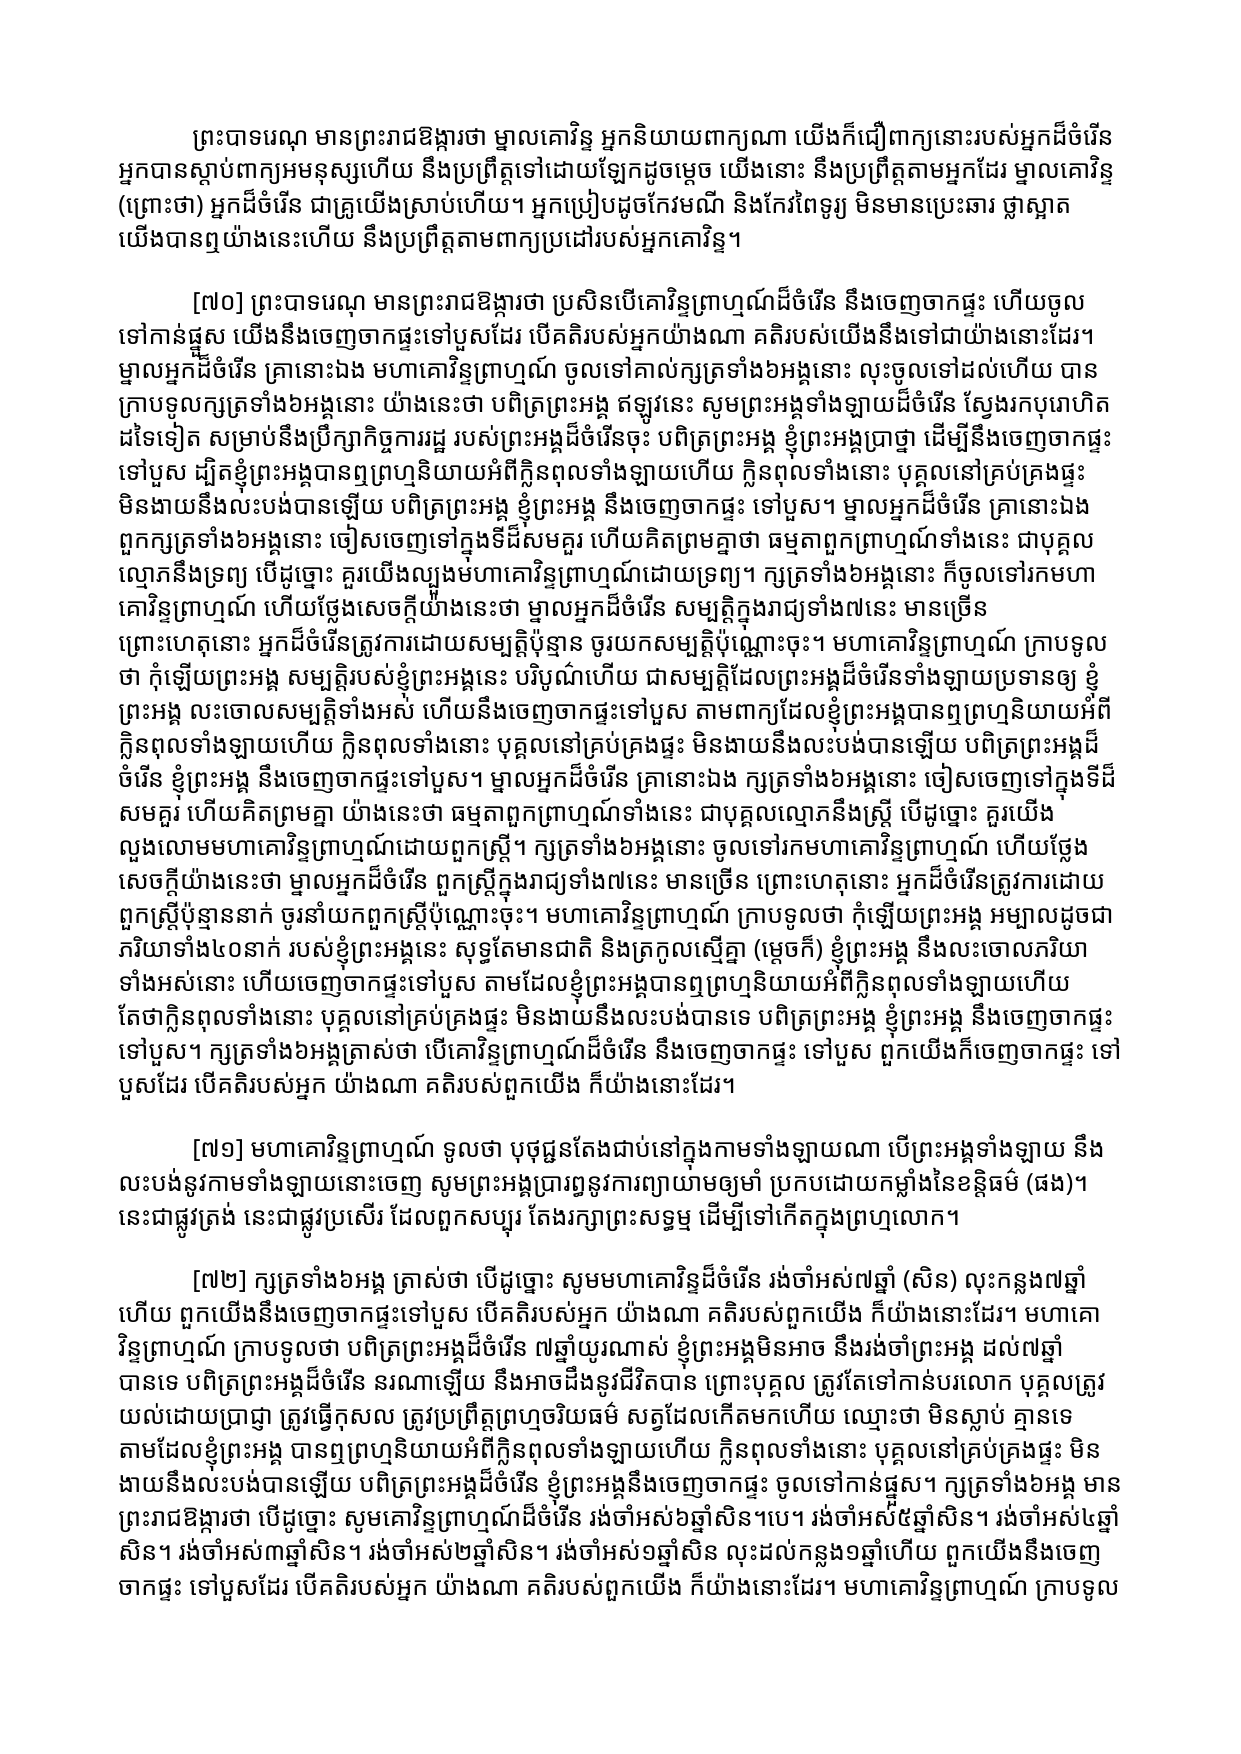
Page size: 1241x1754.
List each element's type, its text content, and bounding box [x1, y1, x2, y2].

text ព្រះបាទរេណុ មានព្រះរាជឱង្ការថា ម្នាលគោវិន្ទ អ្នកនិយាយពាក្យណា យើងក៏​ជឿពាក្យនោះរបស់អ្នកដ៏ចំរើន អ្នកបានស្តាប់​ពាក្យអមនុស្សហើយ នឹងប្រព្រឹត្តទៅដោយ​ឡែក​ដូចម្តេច យើងនោះ នឹងប្រព្រឹត្តតាមអ្នកដែរ ម្នាលគោវិន្ទ (ព្រោះថា) អ្នកដ៏ចំរើន ជាគ្រូយើងស្រាប់ហើយ។ អ្នកប្រៀបដូចកែវមណី និងកែវពៃទូរ្យ មិនមានប្រេះឆារ ថ្លាស្អាត យើងបានឮយ៉ាងនេះហើយ នឹងប្រព្រឹត្ត​តាមពាក្យប្រដៅរបស់អ្នកគោវិន្ទ។ [118, 118, 1122, 254]
text [៧១] មហាគោវិន្ទព្រាហ្មណ៍ ទូលថា បុថុជ្ជនតែងជាប់នៅក្នុងកាមទាំងឡាយណា បើព្រះអង្គទាំងឡាយ នឹងលះបង់​នូវកាមទាំងឡាយនោះចេញ សូមព្រះអង្គប្រារព្ធ​នូវ​ការព្យាយាមឲ្យមាំ ប្រកបដោយកម្លាំងនៃខន្តិធម៌ (ផង)។ នេះជាផ្លូវ​ត្រង់ នេះជាផ្លូវ​ប្រសើរ ដែលពួកសប្បុរ តែង​រក្សាព្រះសទ្ធម្ម ដើម្បី​ទៅកើត​ក្នុងព្រហ្មលោក។ [118, 1130, 1122, 1232]
text [៧០] ព្រះបាទរេណុ មានព្រះរាជឱង្ការថា ប្រសិនបើគោវិន្ទព្រាហ្មណ៍ដ៏​ចំរើន នឹងចេញចាកផ្ទះ ហើយចូលទៅកាន់ផ្នួស យើងនឹងចេញចាកផ្ទះទៅបួសដែរ បើគតិ​របស់​អ្នកយ៉ាងណា គតិរបស់យើងនឹងទៅជាយ៉ាងនោះដែរ។ ម្នាលអ្នកដ៏ចំរើន គ្រានោះឯង មហាគោវិន្ទព្រាហ្មណ៍ ចូលទៅគាល់ក្សត្រទាំង៦អង្គនោះ លុះចូលទៅដល់ហើយ បាន​ក្រាបទូលក្សត្រទាំង៦អង្គនោះ យ៉ាងនេះថា បពិត្រព្រះអង្គ ឥឡូវនេះ សូមព្រះអង្គ​ទាំងឡាយ​ដ៏ចំរើន ស្វែងរកបុរោហិតដទៃទៀត សម្រាប់នឹងប្រឹក្សាកិច្ចការរដ្ឋ របស់​ព្រះអង្គ​ដ៏​ចំរើន​ចុះ បពិត្រព្រះអង្គ ខ្ញុំព្រះអង្គប្រាថ្នា ដើម្បីនឹងចេញចាក​ផ្ទះ ទៅបួស ដ្បិតខ្ញុំ​ព្រះអង្គបាន​ឮព្រហ្មនិយាយអំពីក្លិនពុលទាំងឡាយហើយ ក្លិនពុលទាំង​នោះ បុគ្គលនៅគ្រប់គ្រងផ្ទះ មិនងាយនឹងលះបង់បានឡើយ បពិត្រព្រះអង្គ ខ្ញុំព្រះអង្គ នឹងចេញចាកផ្ទះ ទៅបួស។ ម្នាល​អ្នកដ៏ចំរើន គ្រានោះឯង ពួកក្សត្រទាំង៦អង្គនោះ ចៀសចេញទៅក្នុងទីដ៏សមគួរ ហើយគិតព្រមគ្នាថា ធម្មតាពួក​ព្រាហ្មណ៍ទាំងនេះ ជាបុគ្គលល្មោភនឹងទ្រព្យ បើដូច្នោះ​ គួរយើងល្បួងមហាគោវិន្ទព្រាហ្មណ៍ដោយទ្រព្យ។ ក្សត្រទាំង៦អង្គនោះ ក៏ចូលទៅ​រក​មហាគោវិន្ទព្រាហ្មណ៍ ហើយថ្លែងសេចក្តីយ៉ាងនេះថា ម្នាលអ្នកដ៏ចំរើន សម្បត្តិក្នុងរាជ្យ​ទាំង៧នេះ មានច្រើន ព្រោះហេតុនោះ អ្នកដ៏ចំរើនត្រូវការដោយសម្បត្តិប៉ុន្មាន ចូរ​យក​សម្បត្តិប៉ុណ្ណោះចុះ។ មហាគោវិន្ទព្រាហ្មណ៍ ក្រាបទូលថា កុំឡើយព្រះអង្គ សម្បត្តិ​របស់​ខ្ញុំ​ព្រះអង្គនេះ បរិបូណ៌ហើយ ជាសម្បត្តិដែលព្រះអង្គដ៏ចំរើនទាំងឡាយ​ប្រទានឲ្យ ខ្ញុំ​ព្រះអង្គ លះចោលសម្បត្តិទាំងអស់ ហើយនឹងចេញចាកផ្ទះទៅបួស តាមពាក្យ​ដែលខ្ញុំ​ព្រះអង្គបានឮព្រហ្មនិយាយអំពីក្លិនពុលទាំងឡាយហើយ ក្លិនពុលទាំងនោះ បុគ្គល​នៅ​គ្រប់គ្រងផ្ទះ មិនងាយនឹងលះបង់​បានឡើយ បពិត្រព្រះអង្គដ៏ចំរើន ខ្ញុំព្រះអង្គ នឹងចេញ​ចាកផ្ទះទៅបួស។ ម្នាលអ្នកដ៏ចំរើន គ្រានោះឯង ក្សត្រទាំង៦អង្គនោះ ចៀសចេញទៅក្នុង​ទីដ៏សមគួរ ហើយគិតព្រមគ្នា យ៉ាងនេះថា ធម្មតាពួក​ព្រាហ្មណ៍ទាំងនេះ ជាបុគ្គលល្មោភនឹងស្រ្តី បើដូច្នោះ​ គួរយើងលួងលោមមហាគោវិន្ទព្រាហ្មណ៍ដោយពួក​ស្ត្រី។ ក្សត្រទាំង៦អង្គនោះ ចូលទៅ​រក​មហាគោវិន្ទព្រាហ្មណ៍ ហើយថ្លែងសេចក្តី​យ៉ាង​នេះ​ថា ម្នាលអ្នកដ៏ចំរើន ពួកស្ត្រីក្នុងរាជ្យ​ទាំង៧នេះ មានច្រើន ព្រោះហេតុនោះ អ្នក​ដ៏​ចំរើន​ត្រូវការដោយពួកស្ត្រីប៉ុន្មាននាក់ ចូរនាំ​យកពួកស្ត្រីប៉ុណ្ណោះចុះ។ មហាគោវិន្ទព្រាហ្មណ៍ ក្រាបទូលថា កុំឡើយព្រះអង្គ អម្បាល​ដូចជាភរិយាទាំង​៤០នាក់ ​របស់​ខ្ញុំ​ព្រះអង្គនេះ សុទ្ធតែ​មានជាតិ និងត្រកូល​ស្មើគ្នា (ម្តេចក៏) ខ្ញុំព្រះអង្គ នឹងលះចោលភរិយា​ទាំងអស់នោះ ហើយចេញចាកផ្ទះទៅបួស តាម​ដែលខ្ញុំ​ព្រះអង្គ​បាន​ឮ​ព្រហ្ម​និយាយ​អំពី​ក្លិន​ពុល​ទាំង​ឡាយ​ហើយ តែថាក្លិនពុលទាំងនោះ បុគ្គល​នៅ​គ្រប់គ្រងផ្ទះ មិនងាយនឹងលះបង់​បានទេ បពិត្រព្រះអង្គ ខ្ញុំព្រះអង្គ នឹងចេញ​ចាកផ្ទះទៅបួស។ ក្សត្រទាំង៦អង្គត្រាស់ថា បើគោវិន្ទព្រាហ្មណ៍ដ៏ចំរើន នឹងចេញចាកផ្ទះ ទៅបួស ពួកយើងក៏ចេញ​ចាកផ្ទះ ទៅបួសដែរ បើគតិរបស់អ្នក យ៉ាងណា គតិរបស់ពួកយើង ក៏យ៉ាងនោះដែរ។ [118, 283, 1122, 1101]
text [៧២] ក្សត្រទាំង៦អង្គ ត្រាស់ថា បើដូច្នោះ សូមមហាគោវិន្ទដ៏ចំរើន រង់ចាំ​អស់​៧ឆ្នាំ (សិន) លុះកន្លង៧ឆ្នាំហើយ ពួកយើងនឹងចេញចាកផ្ទះទៅបួស បើគតិរបស់អ្នក យ៉ាងណា គតិរបស់​ពួកយើង ក៏យ៉ាងនោះដែរ។ មហាគោវិន្ទព្រាហ្មណ៍ ក្រាបទូលថា បពិត្រព្រះអង្គដ៏ចំរើន ៧ឆ្នាំយូរណាស់ ខ្ញុំព្រះអង្គមិនអាច នឹងរង់ចាំព្រះអង្គ ដល់​៧ឆ្នាំ​បានទេ បពិត្រព្រះអង្គដ៏ចំរើន នរណាឡើយ នឹងអាចដឹងនូវជីវិតបាន ព្រោះបុគ្គល ត្រូវតែទៅកាន់បរលោក បុគ្គល​ត្រូវយល់​ដោយប្រាជ្ញា ត្រូវធ្វើកុសល ត្រូវប្រព្រឹត្ត​ព្រហ្មចរិយធម៌ សត្វដែល​កើតមកហើយ ឈ្មោះថា មិនស្លាប់ គ្មានទេ តាមដែល​ខ្ញុំព្រះអង្គ បានឮព្រហ្មនិយាយអំពីក្លិនពុលទាំងឡាយហើយ ក្លិនពុលទាំងនោះ បុគ្គល​នៅគ្រប់​គ្រង​ផ្ទះ មិនងាយនឹងលះបង់បានឡើយ បពិត្រព្រះអង្គដ៏ចំរើន ខ្ញុំព្រះអង្គនឹងចេញចាកផ្ទះ ចូលទៅ​កាន់ផ្នួស។ ក្សត្រទាំង៦អង្គ មានព្រះរាជឱង្ការថា បើដូច្នោះ សូមគោវិន្ទព្រាហ្មណ៍​ដ៏ចំរើន រង់ចាំអស់៦ឆ្នាំសិន។បេ។ រង់ចាំអស់៥ឆ្នាំសិន។ រង់ចាំអស់៤ឆ្នាំសិន។ រង់ចាំ​អស់​៣ឆ្នាំសិន។ រង់ចាំអស់​២ឆ្នាំសិន។ រង់ចាំអស់១ឆ្នាំសិន លុះដល់កន្លង១ឆ្នាំហើយ ពួក​យើង​នឹងចេញចាកផ្ទះ ទៅបួសដែរ បើគតិរបស់អ្នក យ៉ាងណា គតិរបស់ពួកយើង ក៏យ៉ាង​នោះដែរ។ មហាគោវិន្ទព្រាហ្មណ៍ ក្រាបទូលថា បពិត្រព្រះអង្គដ៏ចំរើន ១ឆ្នាំយូរណាស់ ខ្ញុំ​ព្រះអង្គមិនអាច នឹងរង់ចាំព្រះអង្គ អស់១ឆ្នាំបានទេ បពិត្រព្រះអង្គដ៏ចំរើន នរណាហ្ន៎ អាចដឹងនូវជីវិតបាន ព្រោះបុគ្គល​ត្រូវតែ​ទៅកាន់បរលោក បុគ្គលត្រូវយល់ដោយ​ប្រាជ្ញា ត្រូវធ្វើកុសល ត្រូវប្រព្រឹត្ត​ព្រហ្មចរិយធម៌ សត្វដែលកើតហើយ ឈ្មោះថា មិនស្លាប់ គ្មានទេ ព្រោះខ្ញុំព្រះអង្គ បានឮព្រហ្មនិយាយ អំពីក្លិនពុលទាំងឡាយហើយ ក្លិនពុល​ទាំងនោះ បុគ្គល​នៅគ្រប់គ្រងផ្ទះ មិនងាយ​នឹងលះបង់​បានឡើយ បពិត្រព្រះអង្គដ៏ចំរើន ខ្ញុំព្រះអង្គ នឹងចេញចាកផ្ទះទៅបួស។ ក្សត្រទាំង៦អង្គ មានព្រះរាជឱង្ការ​ថា បើដូច្នោះ សូម​គោវិន្ទព្រាហ្មណ៍ដ៏ចំរើន រង់ចាំអស់៧ខែសិន លុះកន្លង៧ខែហើយ ពួកយើង​នឹង​ចេញ​ចាកផ្ទះទៅបួស គតិរបស់អ្នកយ៉ាងណា គតិរបស់ពួកយើងក៏យ៉ាងនោះដែរ។ មហាគោវិន្ទព្រាហ្មណ៍ ក្រាបទូលថា បពិត្រព្រះអង្គដ៏ចំរើន ៧ខែយូរណាស់ ខ្ញុំព្រះអង្គ មិនអាចនឹង​រង់ចាំព្រះអង្គ អស់៧ខែបានទេ បពិត្រព្រះអង្គដ៏ចំរើន នរណាហ្ន៎ អាច​ដឹង​នូវ​ជីវិតបាន ព្រោះបុគ្គល​ត្រូវតែទៅកាន់​បរលោក បុគ្គលត្រូវយល់​ដោយប្រាជ្ញា ត្រូវធ្វើ​កុសល ត្រូវប្រព្រឹត្ត​ព្រហ្មចរិយធម៌ សត្វដែល​កើតហើយ ឈ្មោះថា មិនស្លាប់គ្មានទេ ព្រោះ​ខ្ញុំ​ព្រះអង្គ បានឮព្រហ្មនិយាយ អំពីក្លិនពុលទាំងឡាយហើយ ក្លិនពុលទាំងនោះ បុគ្គល​នៅ​គ្រប់គ្រងផ្ទះ មិនងាយនឹងលះបង់បានឡើយ បពិត្រព្រះអង្គដ៏ចំរើន ខ្ញុំព្រះអង្គនឹង​ចេញ​ចាកផ្ទះទៅបួស។ ក្សត្រទាំង៦អង្គ មានព្រះរាជឱង្ការ​ថា បើដូច្នោះ សូម​គោវិន្ទព្រាហ្មណ៍​ដ៏ចំរើន រង់ចាំអស់៦ខែសិន។ រង់ចាំអស់៥ខែសិន។ រង់ចាំអស់​៤ខែ​សិន។ រង់ចាំអស់​៣ខែសិន។ រង់ចាំអស់២ខែសិន។ រង់ចាំអស់១ខែសិន។ រង់ចាំអស់កន្លះខែសិន លុះ​កន្លងកន្លះខែទៅហើយ ពួកយើង​នឹងចេញចាកផ្ទះទៅបួស គតិរបស់អ្នក យ៉ាងណា គតិរបស់ពួកយើង ក៏យ៉ាងនោះដែរ។ មហាគោវិន្ទព្រាហ្មណ៍ ក្រាបទូលថា បពិត្រព្រះអង្គ​ដ៏ចំរើន កន្លះខែ យូរណាស់ ខ្ញុំព្រះអង្គមិនអាច នឹងរង់ចាំព្រះអង្គ អស់កន្លះ​ខែបានទេ បពិត្រព្រះអង្គដ៏ចំរើន នរណាហ្ន៎ អាច​ដឹង​នូវ​ជីវិតបាន ព្រោះបុគ្គល​ត្រូវតែទៅកាន់​បរលោក បុគ្គលត្រូវយល់​ដោយប្រាជ្ញា ត្រូវធ្វើ​កុសល ត្រូវប្រព្រឹត្ត​ព្រហ្មចរិយធម៌ សត្វដែល​​កើតមកហើយ ឈ្មោះថា មិនស្លាប់គ្មានទេ ព្រោះ​ខ្ញុំ​ព្រះអង្គ បានឮព្រហ្មនិយាយ អំពីក្លិនពុលទាំងឡាយហើយ ក្លិនពុលទាំងនោះ បុគ្គល​នៅ​គ្រប់គ្រងផ្ទះ មិនងាយ​នឹង​លះបង់បានឡើយ បពិត្រព្រះអង្គដ៏ចំរើន ខ្ញុំព្រះអង្គនឹង​ចេញ​ចាកផ្ទះទៅបួស។ ក្សត្រទាំង​៦អង្គ មានព្រះរាជឱង្ការ​ថា បើដូច្នោះ សូម​គោវិន្ទព្រាហ្មណ៍​ដ៏ចំរើន រង់ចាំអស់៧ថ្ងៃសិន ទំរាំពួកយើងប្រៀនប្រដៅកូន និងបងប្អូនរបស់ខ្លួន​ក្នុងរាជសម្បត្តិ លុះកន្លង៧ថ្ងៃហើយ ពួកយើង​នឹងចេញចាកផ្ទះទៅបួស គតិរបស់អ្នក យ៉ាងណា គតិរបស់ពួកយើង ក៏យ៉ាងនោះដែរ។ មហាគោវិន្ទព្រាហ្មណ៍ ក្រាបទូលថា បពិត្រព្រះអង្គដ៏ចំរើន ៧ថ្ងៃមិនយូរប៉ុន្មានទេ ខ្ញុំព្រះអង្គនឹងរង់ចាំព្រះអង្គ អស់៧ថ្ងៃបាន។ ម្នាលអ្នកដ៏ចំរើន គ្រានោះឯង មហាគោវិន្ទព្រាហ្មណ៍ ចូលទៅរកព្រាហ្មមហាសាលទាំង​៧នាក់ និងនាយខ្មាន់ព្រះកេស ៧០០នាក់ លុះចូលទៅដល់ហើយ ក៏និយាយនឹង​ព្រាហ្មណមហាសាលទាំង៧នាក់ និងនាយខ្មាន់ព្រះកេស ទាំង៧០០នាក់ យ៉ាងនេះថា ឥឡូវនេះ សូមអ្នកដ៏ចំរើនទាំងឡាយ រកអាចារ្យឯទៀត ឲ្យបង្រៀនមន្តដល់អ្នកទាំង​ឡាយដ៏ចំរើនចុះ ម្នាលអ្នកដ៏ចំរើន យើងប្រាថ្នានឹងចេញចាកផ្ទះទៅបួស តាមដែល​ខ្ញុំ​បានឮព្រហ្មនិយាយ អំពីក្លិនពុលទាំងឡាយហើយ ក្លិនពុលទាំងនោះ បុគ្គល​នៅគ្រប់​គ្រង​ផ្ទះ មិនងាយនឹងលះបង់បានឡើយ ម្នាលអ្នកដ៏ចំរើន ខ្ញុំនឹងចេញចាកផ្ទះទៅបួស។ ព្រាហ្មណមហាសាល និងនាយខ្មានព្រះកេស និយាយតបថា សូម​គោវិន្ទព្រាហ្មណ៍​ដ៏​ចំរើន កុំអាលចេញចាកផ្ទះទៅបួសឡើយ បពិត្រអ្នកដ៏ចំរើន ធម្មតាបព្វជ្ជាមានសក្តិ៍តូច មានលាភតិច ឯភាពជាព្រហ្ម មានសក្តិ៍ធំ មានលាភច្រើន។ មហាគោវិន្ទព្រាហ្មណ៍តប​ថា អ្នកដ៏ចំរើន​ទាំងឡាយ កុំនិយាយយ៉ាងនេះឡើយ អ្នកដ៏ចំរើន​ទាំងឡាយ កុំនិយាយ​យ៉ាង​នេះថា បព្វជ្ជាមានសក្តិ៍តូច មានលាភតិច ឯភាពជាព្រហ្ម មានសក្តិ៍ធំ មានលាភ​ច្រើន ម្នាល​អ្នកដ៏ចំរើនទាំងឡាយ បុគ្គលណាហ្ន៎ វៀរលែងតែខ្ញុំចេញដែល​មានសក្តិ៍ធំ មានលាភ​ច្រើនជាង ម្នាលអ្នកទាំងឡាយ ឥឡូវនេះ ខ្ញុំដូចជាស្តេច របស់ស្តេចទាំងឡាយ ឬ​ដូចជា​ព្រហ្ម របស់ព្រាហ្មណ៍ទាំងឡាយ ដូចជាទេវតា របស់គហបតីទាំងឡាយ ខ្ញុំ​នឹងលះបង់​នូវភាវៈជាធំនោះទាំងអស់ ហើយចេញចាកផ្ទះទៅបួស តាមដែលខ្ញុំ​បានឮព្រហ្ម​និយាយ អំពីក្លិន​ពុលទាំងឡាយហើយ ក្លិនពុលទាំងនោះ បុគ្គលនៅគ្រប់គ្រងផ្ទះ មិនងាយ​នឹង​លះបង់បានឡើយ ម្នាលអ្នកដ៏ចំរើនទាំងឡាយ ខ្ញុំនឹងចេញចាកផ្ទះ ទៅបួស។ ពួក​ព្រាហ្មណមហាសាលទាំងនោះ ឆ្លើយតបថា បើគោវិន្ទព្រាហ្មណ៍ ចេញចាកផ្ទះ ទៅបួស យើងទាំងឡាយ នឹងចេញចាកផ្ទះទៅបួសដែរ បើគតិរបស់អ្នកយ៉ាងណា គតិរបស់​ពួក​យើង ក៏យ៉ាងនោះដែរ។ ម្នាលអ្នកដ៏ចំរើន គ្រានោះ មហាគោវិន្ទព្រាហ្មណ៍ ចូលទៅរក​ភរិយាទាំង៤០នាក់ ដែលមានជាតិ និងត្រកូល​ស្មើគ្នា លុះចូលទៅដល់ហើយ បាននិយាយ​នឹងភរិយាទាំង៤០នាក់ ដែលមានជាតិ និងត្រកូលស្មើគ្នា យ៉ាងនេះថា ម្នាលនាងដ៏ចំរើន នាងណាចង់ទៅ នាងនោះ ចូរទៅកាន់ត្រកូលញាតិទាំងឡាយ​របស់​ខ្លួនចុះ ឬចូររក​ភស្តាដទៃទៀតចុះ នែនាងដ៏ចំរើន អញប្រាថ្នានឹងចេញ​ចាកផ្ទះ​ទៅបួស ព្រោះអញ បានឮព្រហ្មនិយាយអំពីក្លិនពុលទំាងឡាយហើយ ក្លិនពុលទាំងនោះ បុគ្គល​នៅគ្រប់គ្រងផ្ទះ មិនងាយនឹងលះបង់បានឡើយ ហៃនាងដ៏ចំរើន អញនឹងចេញចាក​ផ្ទះ ទៅបួស។ ពួកភរិយាជំរាបថា ខ្លួនលោកស្រាប់ហើយ ជាញាតិរបស់ពួកយើង ដែលជា​អ្នកប្រាថ្នានូវញាតិ មួយទៀត ខ្លួនលោកស្រាប់ហើយ ជាភស្តារបស់ពួកយើង ដែលជា​អ្នក​ប្រាថ្នានូវភស្តា បើលោកគោវិន្ទដ៏ចំរើន នឹងចេញចាកផ្ទះទៅបួស ពួកយើងនឹងចេញ​ចាកផ្ទះ ទៅបួសដែរ បើគតិរបស់លោកយ៉ាងណា គតិរបស់ពួកយើង ក៏យ៉ាងនោះដែរ។ ម្នាលអ្នកដ៏ចំរើន លុះកន្លង៧ថ្ងៃទៅហើយ មហាគោវិន្ទព្រាហ្មណ៍ បានកោរសក់ និង​ពុកមាត់ ហើយស្លៀកពាក់សំពត់កាសាយៈរួច ចេញចាកផ្ទះ​ទៅបួស ជាបុគ្គល​គ្មានប្រយោជន៍ដោយកិច្ច​ក្នុងផ្ទះ។ ក្សត្រទាំង៧ព្រះអង្គ ដែលបាន​មុទ្ធាភិសេក​ហើយផង ព្រាហ្មណមហាសាលទាំង៧នាក់ផង នាយខ្មាន់ព្រះកេសទាំង៧០០នាក់ផង ភរិយាទាំង​៤០នាក់ ដែលមានជាតិ និងត្រកូលស្មើគ្នាផង ពួកក្សត្រច្រើនពាន់ផង ពួកព្រាហ្មណ៍​ច្រើនពាន់ផង ពួកគហបតីច្រើនពាន់ផង ពួកស្រីស្នំជាច្រើនផង ស្ត្រីអ្នកស្រុកទាំង​ឡាយ​ជាច្រើនផង (បានឃើញ) មហាគោវិន្ទព្រាហ្មណ៍បួសរួចហើយ ក៏នាំគ្នាកោរសក់ និងពុកមាត់​ស្លៀកពាក់ សំពត់​កាសាយៈ រួចចេញចាកផ្ទះ ទៅបួសតាម​មហាគោវិន្ទព្រាហ្មណ៍ ដែល​បួស​ជាបុគ្គលគ្មានប្រយោជន៍ដោយផ្ទះហើយដែរ។ ម្នាលអ្នកដ៏ចំរើន សេចក្តីដំណាល​ថា មហាគោវិន្ទព្រាហ្មណ៍ មានបរិសទ្យនោះហែរហម ចោមរោមត្រាច់ទៅកាន់ចារិក ក្នុងស្រុក និគម និងរាជធានីទាំងឡាយ។ ម្នាលអ្នកដ៏ចំរើន សម័យនោះ មហាគោវិន្ទព្រាហ្មណ៍ ចូលទៅ​កាន់ស្រុកណា ឬនិគមណា ដូចជាស្តេច​របស់ស្តេច​ទាំងឡាយ ដូចជាព្រហ្ម​របស់​ព្រាហ្មណ៍ទាំងឡាយ ដូចជាទេវតារបស់គហបតី​ទាំងឡាយ ក្នុងស្រុកនោះ ឬនិគមនោះ។ ម្នាលអ្នកដ៏ចំរើន ក៏សម័យនោះ ពួកមនុស្សណា​កណ្តាស់ ឬរអិលភ្លាត់ ពួកមនុស្សនោះ ក៏លាន់មាត់យ៉ាងនេះថា សូមនមស្ការ ចំពោះ​មហាគោវិន្ទ​ព្រាហ្មណ៍ សូមនមស្ការ​ចំពោះ​បុរោហិតទាំង៧។ មហាគោវិន្ទព្រាហ្មណ៍ មានចិត្តប្រកបដោយមេត្តា មិនមានពៀរ មិនមាន​ព្យាបាទ ផ្សាយទៅកាន់ទិសទី១ ទិសទី២ ក៏ដូចគ្នា ទិសទី៣ក៏ដូចគ្នា ទិសទី៤ ក៏ដូចគ្នា មានចិត្តប្រកបដោយមេត្តា ដ៏ធំទូលាយ ដល់នូវភាវៈជាធំ មិនមានប្រមាណ មិន​មានពៀរ មិនមានព្យាបាទ ផ្សាយ​ទៅ​កាន់​លោក ដែលមានសត្វ​ទាំងអស់ ដោយយកខ្លួន​ឯង ទៅប្រៀបនឹងសត្វទាំងអស់ គ្រប់​ទិស គឺទិសខាងលើ ទិសខាងក្រោម និងទិស​ទទឹង គឺទិសតូចៗ ក៏ដូច្នោះដែរ​ មានចិត្ត​ប្រកប​ដោយករុណា។បេ។ មានចិត្តប្រកបដោយមុទិតា​។បេ។ មានចិត្តប្រកបដោយ​ឧបេក្ខា។បេ។ មិនតែប៉ុណ្ណោះ បានទាំងប្រាប់ផ្លូវ ដើម្បីឲ្យ​កើត​ជាមួយនឹងព្រហ្ម ក្នុងព្រហ្ម​លោក ដល់សាវ័កទាំងឡាយ។ ម្នាលអ្នកដ៏ចំរើន សម័យ​នោះឯង ពួកសាវ័កណា របស់​មហាគោវិន្ទព្រាហ្មណ៍ ដឹងច្បាស់នូវពាក្យប្រៀនប្រដៅ​សព្វគ្រប់ហើយ ពួកសាវ័កនោះ លុះរំលាងខន្ធ បន្ទាប់អំពីមរណភាពទៅ ក៏បានទៅកើត ក្នុងសុគតិព្រហ្មលោក [អដ្ឋកថា ថាពួកមនុស្សណា ញុំាងសមាបត្តិទាំង៨ និងអភិញ្ញាទាំង​៥ឲ្យកើតឡើងបាន ពួកមនុស្ស​នោះ បានទៅ​កើតឯព្រហ្មលោក។]។ ពួកសាវ័កណា មិន​ដឹងច្បាស់នូវពាក្យ​ប្រៀនប្រដៅ​សព្វ​គ្រប់ទេ ពួកសាវ័កនោះ លុះរំលាងខន្ធ បន្ទាប់​អំពី​មរណភាពទៅ ពួកខ្លះ ទៅកើតជា​មួយនឹង​ទេវតា ជាន់បរនិម្មិតវសវត្តី [អដ្ឋកថា ថា ពួកមនុស្សណាមិនដឹងច្បាស់​ គឺថាមិន​អាច​ញុំាងសមាបត្តិទាង៨ សមាបត្តិណាមួយឲ្យ​កើត​បានទេ ពួកមនុស្សនោះ ទៅកើតតែ​ត្រឹម​​ជាន់ទេវលោក តាំងពីជាន់​បរនិម្មិតវសវត្តី ចុះមកជាលំដាប់។] ពួកខ្លះ​ទៅកើត​ជាមួយ​នឹង​ទេវតាជាន់និម្មានរតី ពួកខ្លះទៅកើត​ជាមួយ​នឹងទេវតា ជាន់តុសិត ពួកខ្លះ ទៅកើត​ជាមួយនឹងទេវតាជាន់យាមៈ ពួកខ្លះ ទៅកើត​ជាមួយនឹងទេវតា ជាន់តាវត្តិង្ស ពួកខ្លះ​ ទៅកើតជាមួយនឹងទេវតា ជាន់ចាតុម្មហារាជិកៈ។ ពួកជនណាបំពេញវត្តដ៏ថោកទាប ជាងគេទាំងអស់ ពួកជន​ទាំង​នោះ ទៅកើតក្នុងពួកគន្ធព្វ។ ឯបព្វជ្ជារបស់កុលបុត្រ​ទាំង​អស់​នោះ មិនសោះសូន្យ មិន​ប្រកបដោយទោសទេ ប្រកបតែដោយផល ប្រកបតែដោយ​សេចក្តី​ចំរើន (អាច​កើតក្នុង​ព្រហ្មលោកបាន) ដោយប្រការដូច្នេះឯង។ បញ្ចសិខគន្ធព្វបុត្រ ក្រាបទូលថា ព្រះមានព្រះភាគ ទ្រង់រលឹកឃើញដំណើរនោះដែរឬ។ ព្រះមានព្រះភាគ ទ្រង់ត្រាស់ថា ម្នាលបញ្ចសិខៈ តថាគត នឹកឃើញដែរថា សម័យនោះ តថាគតបាន​កើត​ជា​​មហាគោវិន្ទព្រាហ្មណ៍ តថាគតសំដែងប្រាប់ផ្លូវ ដើម្បីឲ្យកើតជាព្រហ្ម នាព្រហ្មលោក​នោះ ដល់ពួកសាវ័កទាំងឡាយ ម្នាលបញ្ចសិខៈ ឯព្រហ្មចរិយធម៌នោះឯង មិនមែន​ប្រព្រឹត្ត​​ទៅ ដើម្បីនឿយណាយ ដើម្បីប្រាសចាករាគៈ ដើម្បីរំលត់ (កិលេស) ដើម្បីស្ងប់រម្ងាប់ ដើម្បីដឹង​ច្បាស់ ដើម្បីត្រាស់ដឹង ដើម្បីព្រះនិព្វាន បានទេ (គ្រាន់តែ​ឲ្យបាន​ទៅ) កើតក្នុងព្រហ្ម​លោកប៉ុណ្ណោះ ម្នាលបញ្ចសិខៈ ព្រហ្មចរិយធម៌របស់​តថាគតនេះឯង ទើបប្រព្រឹត្ត​ទៅ ដើម្បីនឿយណាយ ដើម្បីប្រាសចាករាគៈ ដើម្បីរំលត់ (កិលេស) ដើម្បីស្ងប់រម្ងាប់ ដើម្បី​ដឹងច្បាស់ ដើម្បីត្រាស់ដឹង ដើម្បីព្រះនិព្វាន​តែមួយ​យ៉ាង។ ម្នាលបញ្ចសិខៈ ព្រហ្ម​ចរិយធម៌​នោះ តើដូចម្តេច ទើបប្រព្រឹត្តទៅ ដើម្បីនឿយ​ណាយ ដើម្បី​ប្រាសចាករាគៈ ដើម្បីរំលត់​ ដើម្បីស្ងប់រម្ងាប់ ដើម្បីដឹងច្បាស់ ដើម្បីត្រាស់ដឹង ដើម្បីព្រះនិព្វាន តែមួយយ៉ាង គឺផ្លូវដ៏​ប្រសើរប្រកបដោយអង្គ៨នេះឯង ឯផ្លូវ​ដ៏ប្រសើរ​ប្រកប​ដោយអង្គ៨នោះ គឺសេចក្តីយល់​ត្រូវ១ សេចក្តីត្រិះរិះត្រូវ១ សំដីត្រូវ១ ការងារត្រូវ១ ការចិញ្ចឹមជីវិតត្រូវ១ ការព្យាយាម​ត្រូវ១ ការរលឹកត្រូវ១ ការតម្កល់ចិត្តត្រូវ១ ម្នាល​បញ្ចសិខៈ នេះឯងជាព្រហ្មចរិយធម៌ ប្រព្រឹត្តទៅដើម្បីនឿយណាយ ដើម្បី​ប្រាសចាករាគៈ ដើម្បីរំលត់​ (កិលេស) ដើម្បី​ស្ងប់រម្ងាប់ ដើម្បីដឹងច្បាស់ ដើម្បីត្រាស់ដឹង ដើម្បីព្រះនិព្វាន តែមួយយ៉ាង។ ម្នាលបញ្ចសិខៈ ចំណែកពួកសាវ័កណា របស់តថាគត ដឹងនូវពាក្យ​ប្រៀន​ប្រដៅ​សព្វគ្រប់ ពួកសាវ័កនោះ អស់អាសវៈហើយ ធ្វើឲ្យជាក់ច្បាស់នូវចេតោវិមុត្តិ បញ្ញា​វិមុត្តិ ដែល​មិនមាន​អាសវៈ ដោយប្រាជ្ញាខ្លួនឯង ក្នុងបច្ចុប្បន្ន សម្រេចសម្រាន្តនៅ ដោយ​ឥរិយាបថ។ ពួកសាវ័កណា មិនដឹងច្បាស់នូវពាក្យប្រៀនប្រដៅ ដោយសព្វគ្រប់ [អដ្ឋកថា ថា ពួកសាវ័កណា មិនធ្វើនូវអរិយមគ្គទាំង៤ឲ្យកើតគ្រប់គ្រាន់បាន គ្រាន់តែឲ្យបាន​ត្រឹម​អរិយមគ្គ៣ អរិយមគ្គ២ ឬអរិយមគ្គ១ប៉ុណ្ណោះ។] ពួកសាវ័កនោះ គ្រាន់តែក្ស័យពួក​សំយោជនៈ ជាចំណែកខាងក្រោម ៥ គង់ទៅកើតជាឱបបាតិកៈ​កំណើត តែងបរិនិព្វាន​ក្នុង​ភពនោះ មិនត្រឡប់ចាកលោកនោះមកវិញ ជាធម្មតា។ ពួកសាវ័កណា មិនដឹងច្បាស់​នូវពាក្យប្រៀនប្រដៅ ដោយសព្វគ្រប់ ពួកខ្លះ គ្រាន់តែក្ស័យ​សំយោជនៈទាំង៣ និង​ស្រាល​ស្តើងរាគៈ ទោសៈ មោហៈ ជាសកទាគាមិបុគ្គល ត្រូវត្រឡប់​មកកាន់លោក​នេះ​ម្តង​ទៀត ទើបធ្វើនូវទីបំផុតទុក្ខបាន។ ពួកសាវ័ក​ណា មិនដឹងច្បាស់នូវពាក្យប្រៀន​ប្រដៅ​ដោយ​សព្វគ្រប់ ពួកខ្លះ គ្រាន់តែក្ស័យសំយោជនៈ​៣ ជាសោតាបន្នបុគ្គល មានកិរិយា​មិនធ្លាក់ចុះជាធម្មតា ជាបុគ្គលទៀងតែនឹងបាន​ត្រាស់ដឹង នូវធម៌តទៅមុខ។ ម្នាល​បញ្ចសិខៈ បព្វជ្ជារបស់កុលបុត្រទាំងអស់គ្នានេះ មិនសោះសូន្យ មិនប្រកបដោយ​ទោស​ទេ ប្រកបតែដោយផល ប្រកបតែដោយសេចក្តីចំរើន ដោយប្រការ​ដូច្នេះឯង។ ព្រះមាន​ព្រះភាគ ទ្រង់ត្រាស់សំដែងព្រះសូត្រនេះចប់ហើយ។ បញ្ចសិខគន្ធព្វ​បុត្រ ក៏ពេញចិត្ត ត្រេកអរ អនុមោទនា ចំពោះភាសិត របស់​ព្រះមានព្រះភាគ ហើយថ្វាយបង្គំលា ព្រះមានព្រះភាគ ដើរប្រទក្សិណ ក៏បាត់ចាកទីនោះទៅ។ [118, 1262, 1122, 1602]
